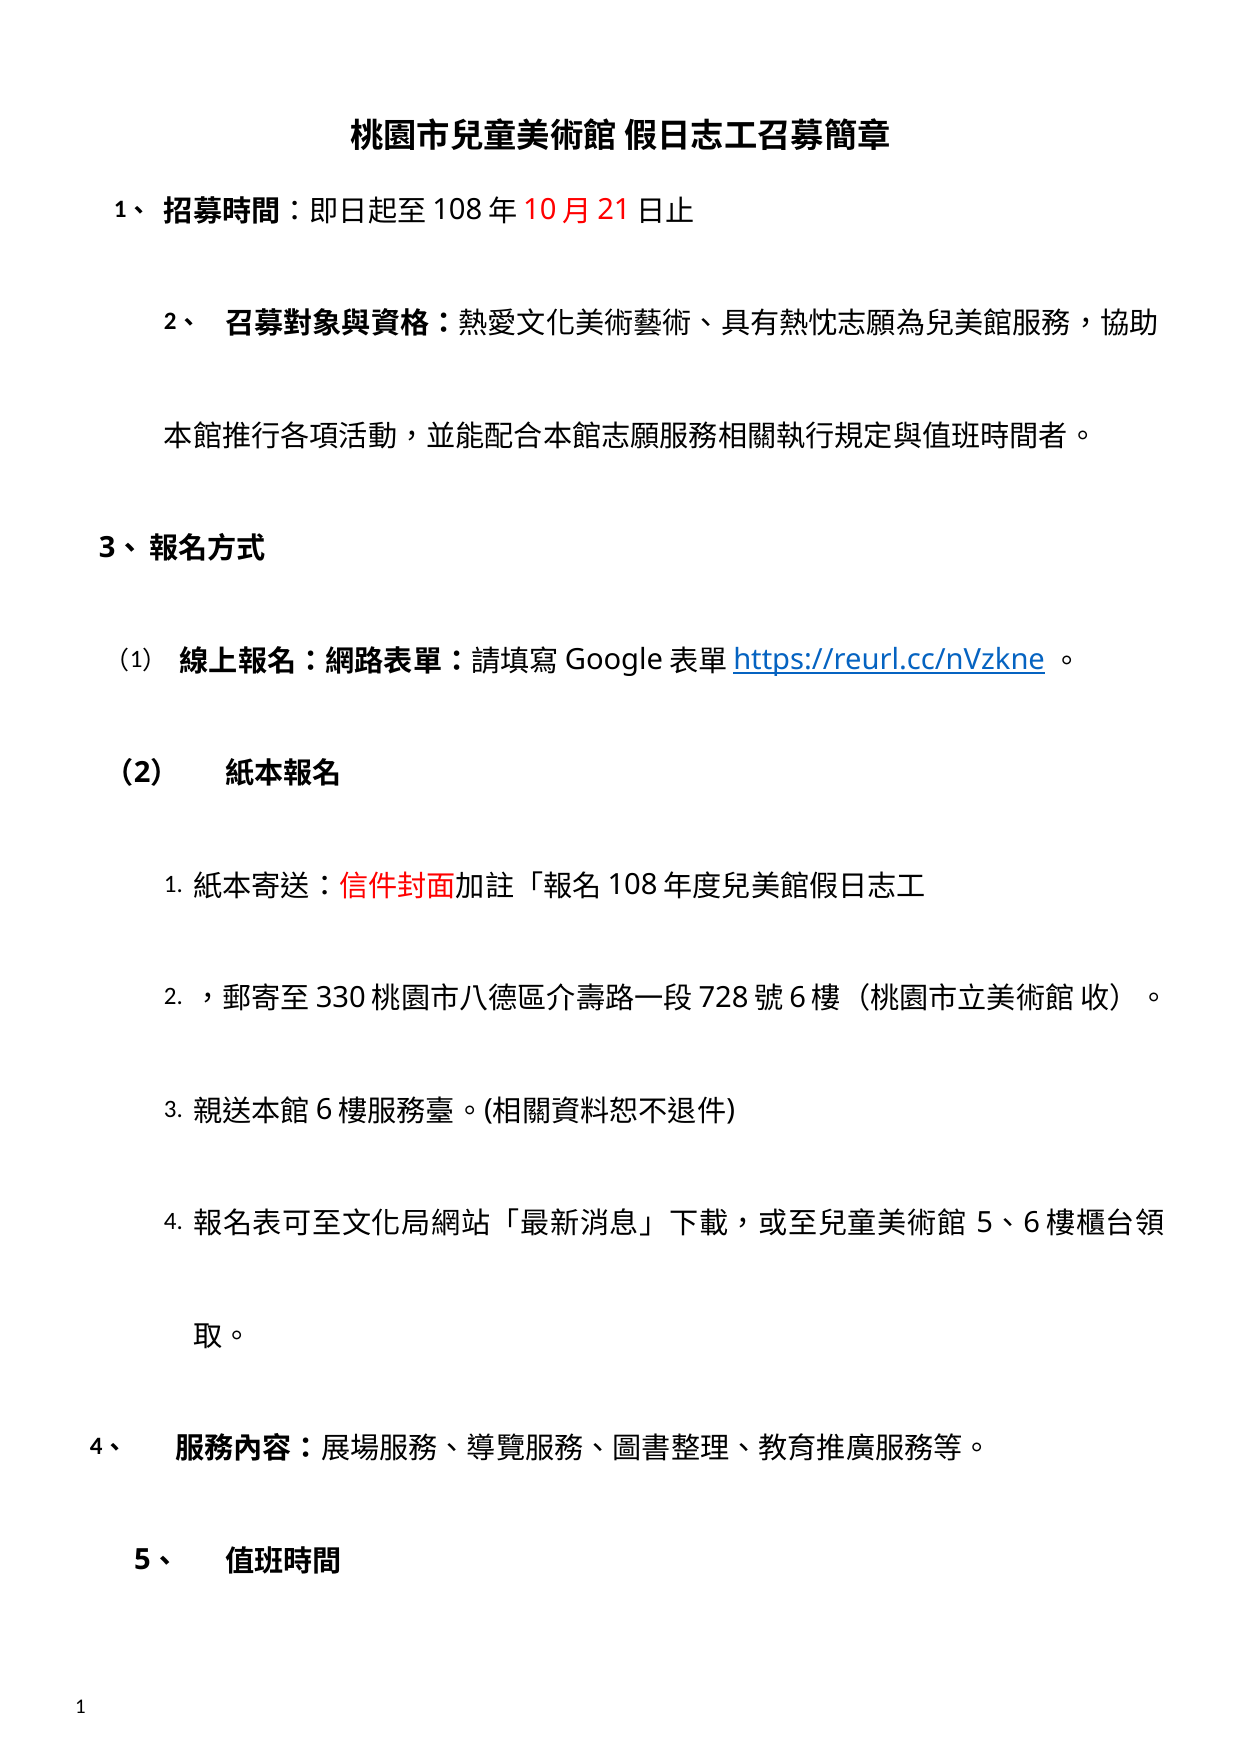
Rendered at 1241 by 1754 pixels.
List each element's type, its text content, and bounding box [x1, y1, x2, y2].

list 報名方式 [99, 502, 1165, 577]
list 報名表可至文化局網站「最新消息」下載，或至兒童美術館5、6樓櫃台領取。 [164, 1177, 1165, 1364]
list 值班時間 [134, 1514, 1165, 1589]
list 親送本館6樓服務臺。(相關資料恕不退件) [164, 1064, 1165, 1139]
list ，郵寄至330桃園市八德區介壽路一段728號6樓（桃園市立美術館 收）。 [164, 952, 1165, 1027]
list 紙本報名 [104, 727, 1165, 802]
list 紙本寄送：信件封面加註「報名108年度兒美館假日志工 [164, 839, 1165, 914]
text 桃園市兒童美術館 假日志工召募簡章 [75, 89, 1165, 164]
list 召募對象與資格：熱愛文化美術藝術、具有熱忱志願為兒美館服務，協助本館推行各項活動，並能配合本館志願服務相關執行規定與值班時間者。 [164, 277, 1165, 464]
list 服務內容：展場服務、導覽服務、圖書整理、教育推廣服務等。 [75, 1402, 1165, 1477]
list 線上報名：網路表單：請填寫Google表單https://reurl.cc/nVzkne 。 [104, 614, 1165, 689]
list 招募時間：即日起至108年10月21日止 [113, 164, 1165, 239]
